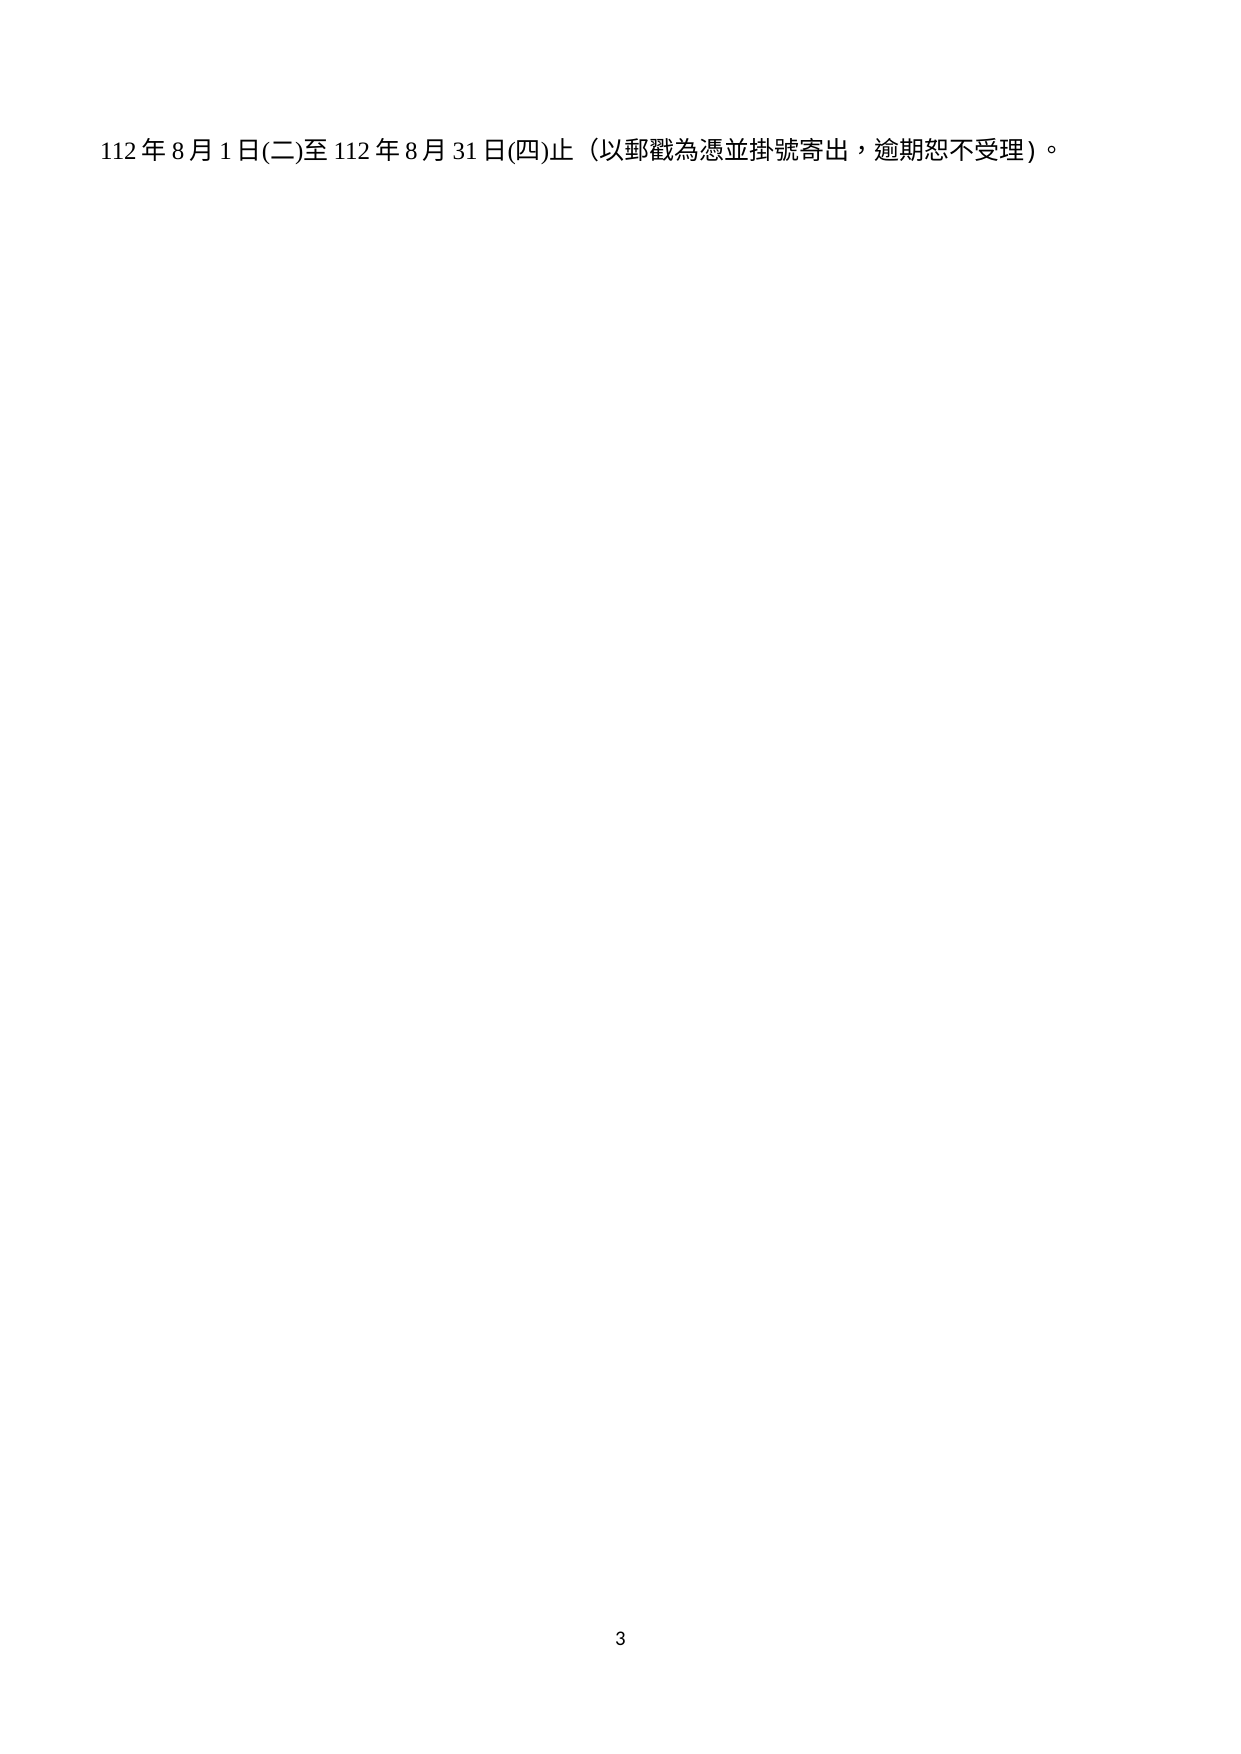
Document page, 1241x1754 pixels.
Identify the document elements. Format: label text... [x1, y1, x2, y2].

text 112年8月1日(二)至112年8月31日(四)止（以郵戳為憑並掛號寄出，逾期恕不受理)。 [75, 107, 1165, 169]
